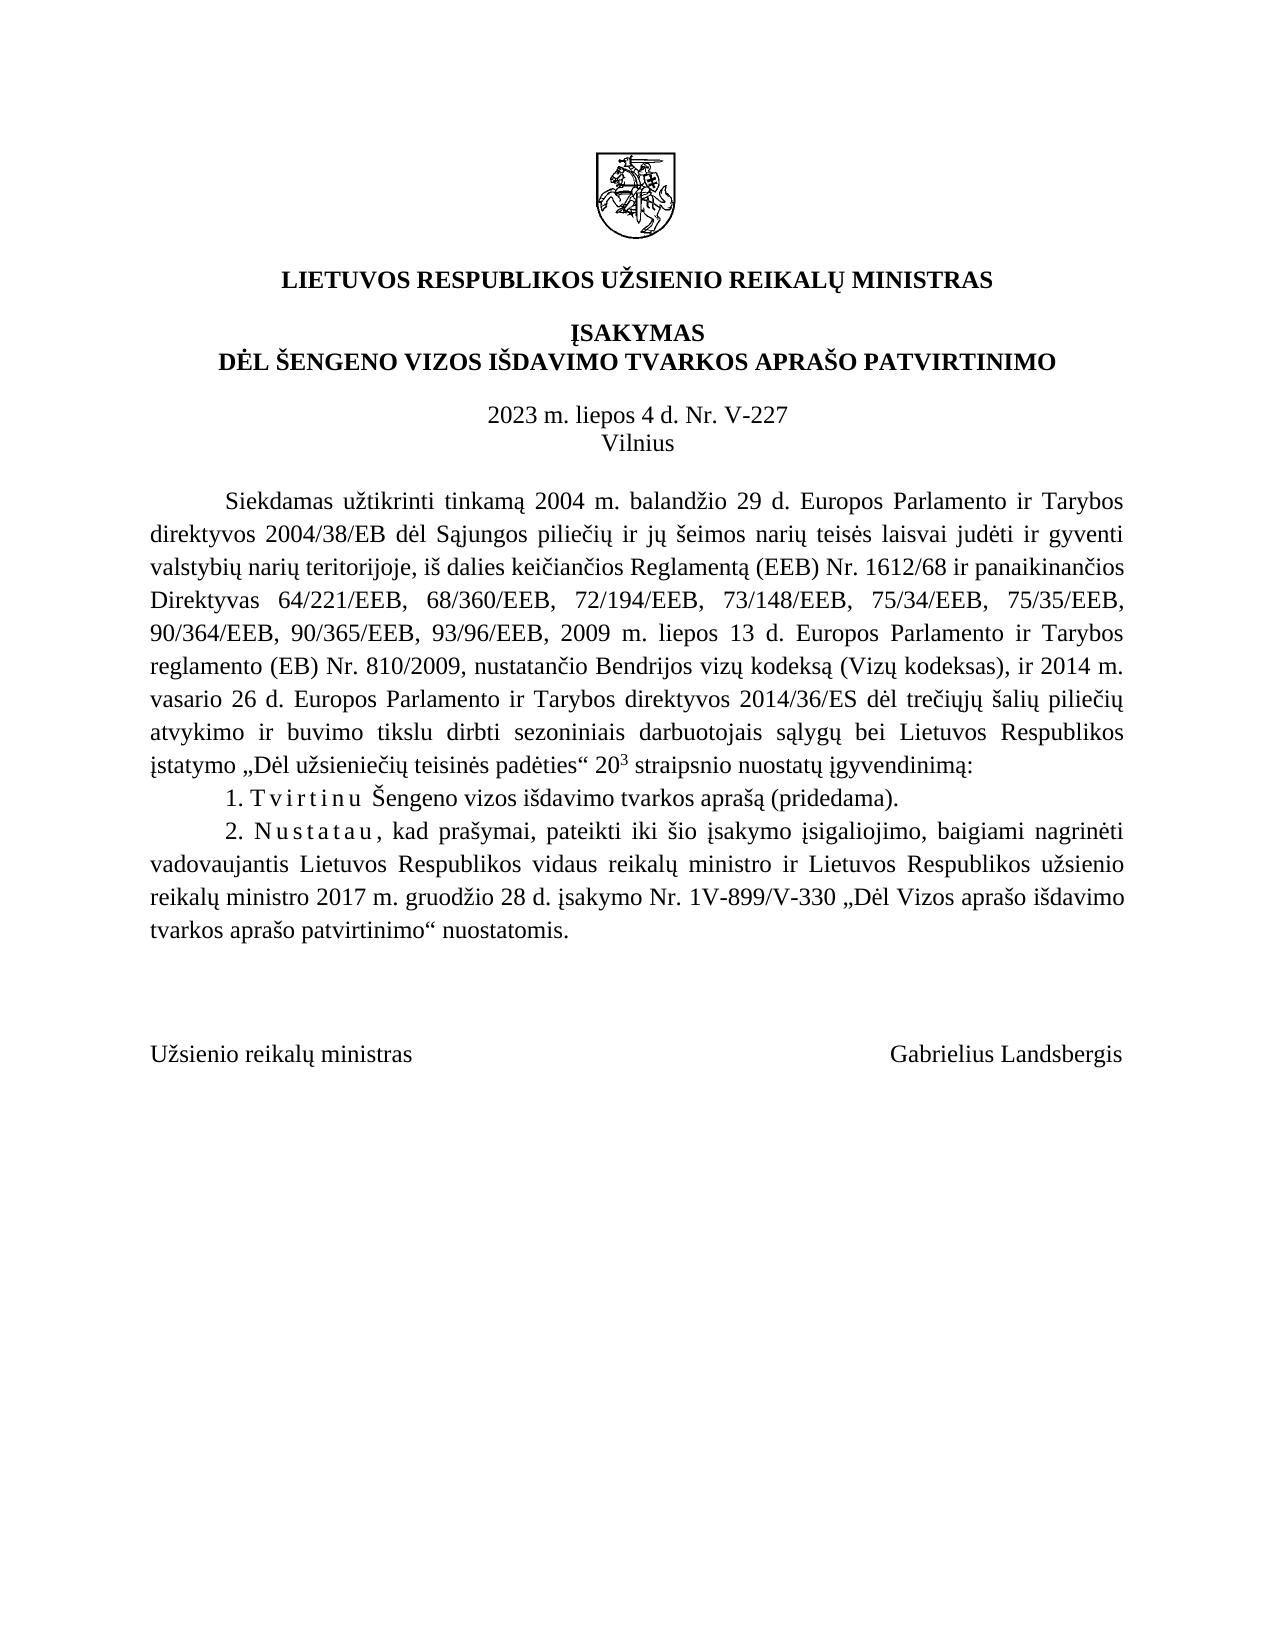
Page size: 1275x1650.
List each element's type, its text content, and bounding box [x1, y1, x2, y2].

text 2023 m. liepos 4 d. Nr. V-227 [150, 400, 1125, 428]
text Vilnius [150, 428, 1125, 457]
text DĖL ŠENGENO VIZOS IŠDAVIMO TVARKOS APRAŠO PATVIRTINIMO [150, 347, 1125, 376]
text ĮSAKYMAS [150, 318, 1125, 347]
text Užsienio reikalų ministras Gabrielius Landsbergis [150, 1039, 1125, 1067]
text Siekdamas užtikrinti tinkamą 2004 m. balandžio 29 d. Europos Parlamento ir Tarybos direktyvos 2004/38/EB dėl Sąjungos piliečių ir jų šeimos narių teisės laisvai judėti ir gyventi valstybių narių teritorijoje, iš dalies keičiančios Reglamentą (EEB) Nr. 1612/68 ir panaikinančios Direktyvas 64/221/EEB, 68/360/EEB, 72/194/EEB, 73/148/EEB, 75/34/EEB, 75/35/EEB, 90/364/EEB, 90/365/EEB, 93/96/EEB, 2009 m. liepos 13 d. Europos Parlamento ir Tarybos reglamento (EB) Nr. 810/2009, nustatančio Bendrijos vizų kodeksą (Vizų kodeksas), ir 2014 m. vasario 26 d. Europos Parlamento ir Tarybos direktyvos 2014/36/ES dėl trečiųjų šalių piliečių atvykimo ir buvimo tikslu dirbti sezoniniais darbuotojais sąlygų bei Lietuvos Respublikos įstatymo „Dėl užsieniečių teisinės padėties“ 203 straipsnio nuostatų įgyvendinimą: [150, 486, 1125, 779]
text 1. Tvirtinu Šengeno vizos išdavimo tvarkos aprašą (pridedama). [150, 783, 1125, 812]
text LIETUVOS RESPUBLIKOS UŽSIENIO REIKALŲ MINISTRAS [150, 265, 1125, 294]
text 2. Nustatau, kad prašymai, pateikti iki šio įsakymo įsigaliojimo, baigiami nagrinėti vadovaujantis Lietuvos Respublikos vidaus reikalų ministro ir Lietuvos Respublikos užsienio reikalų ministro 2017 m. gruodžio 28 d. įsakymo Nr. 1V-899/V-330 „Dėl Vizos aprašo išdavimo tvarkos aprašo patvirtinimo“ nuostatomis. [150, 816, 1125, 944]
